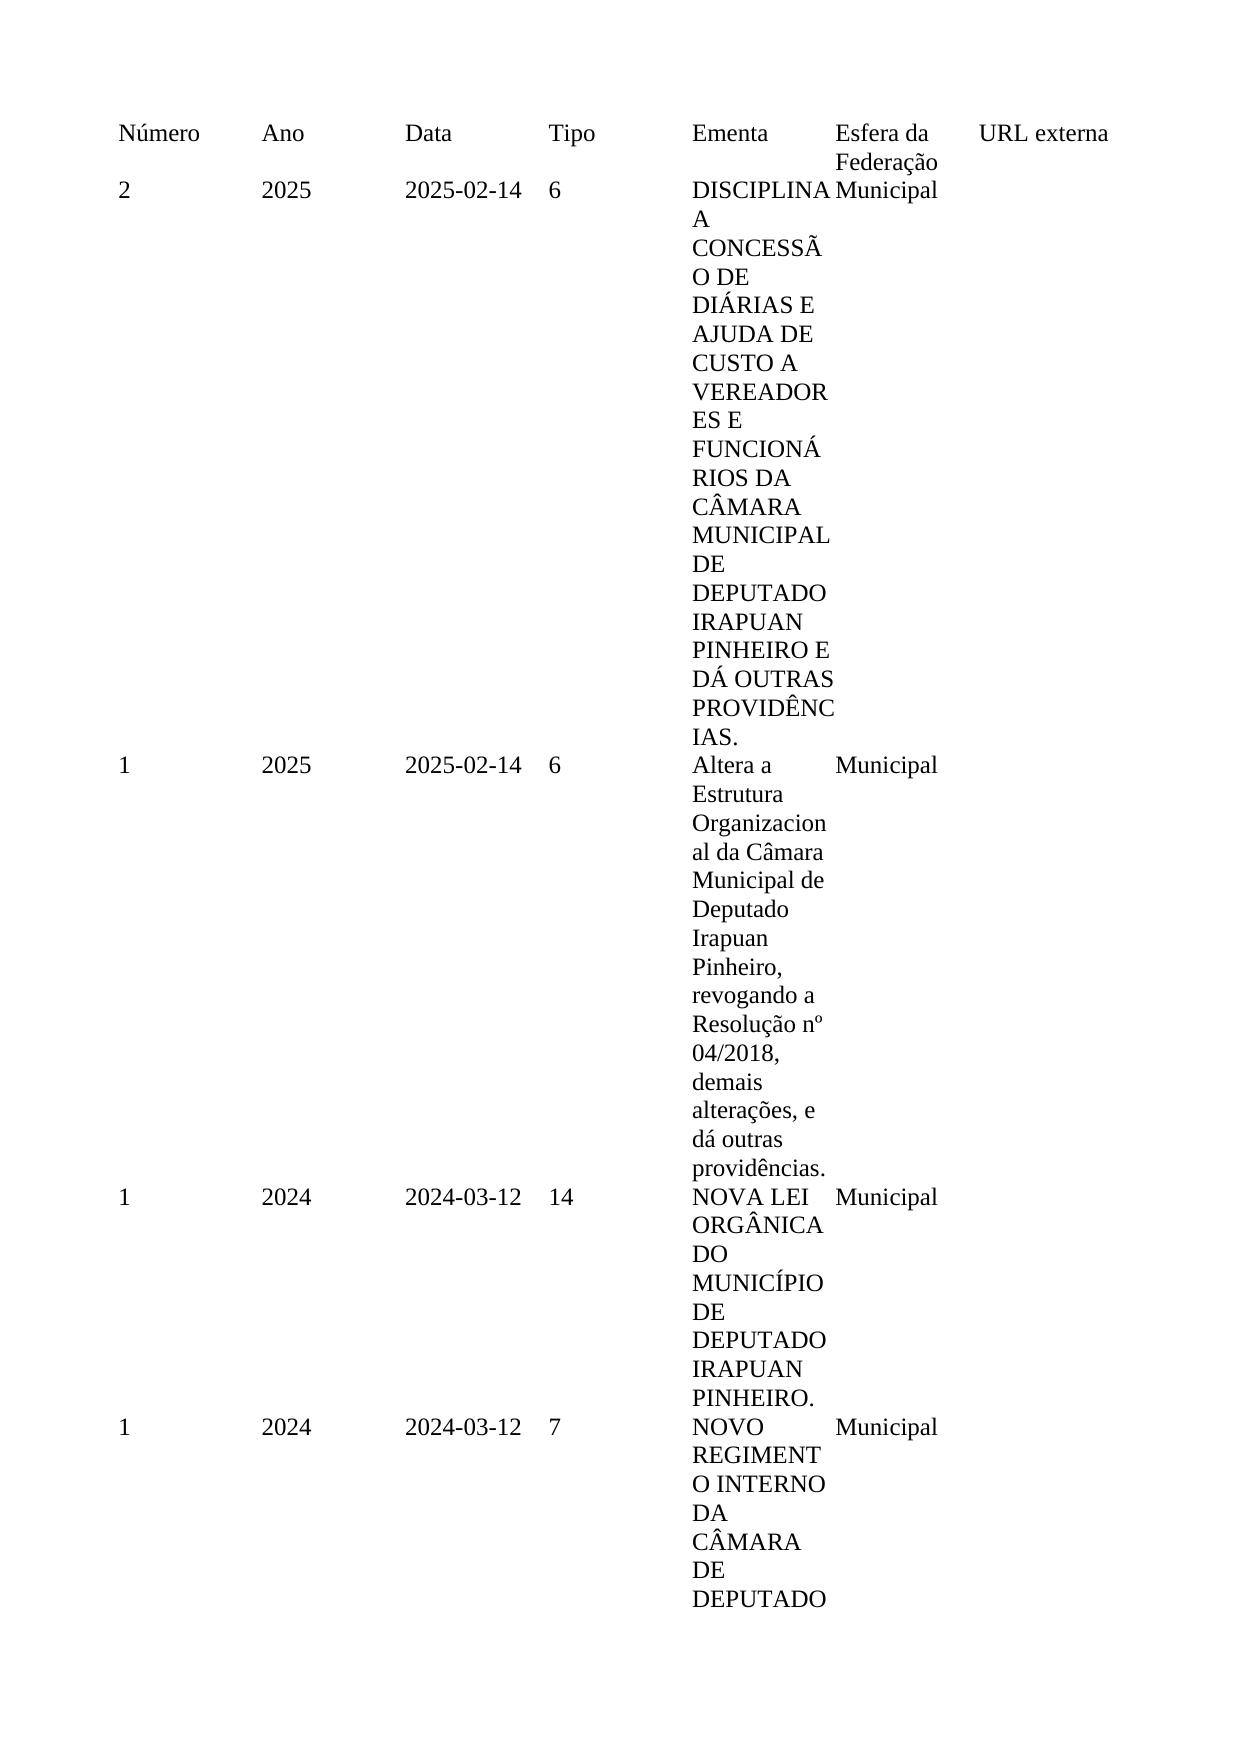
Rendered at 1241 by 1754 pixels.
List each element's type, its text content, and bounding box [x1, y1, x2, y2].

table_cell 6 [548, 751, 692, 1182]
table_cell 14 [548, 1182, 692, 1412]
table_cell 2024 [261, 1412, 405, 1613]
table_cell 7 [548, 1412, 692, 1613]
table_cell [979, 1412, 1122, 1613]
table_cell 2025 [261, 751, 405, 1182]
table_cell 2025 [261, 176, 405, 751]
table_cell 1 [118, 1182, 261, 1412]
table_cell NOVA LEI ORGÂNICA DO MUNICÍPIO DE DEPUTADO IRAPUAN PINHEIRO. [692, 1182, 835, 1412]
table_header Ementa [692, 118, 835, 176]
table_cell 6 [548, 176, 692, 751]
table_header Tipo [548, 118, 692, 176]
table_cell 2025-02-14 [405, 751, 548, 1182]
table_cell 2 [118, 176, 261, 751]
table_header URL externa [979, 118, 1122, 176]
table_header Número [118, 118, 261, 176]
table_cell Municipal [835, 751, 979, 1182]
table_cell NOVO REGIMENTO INTERNO DA CÂMARA DE DEPUTADO [692, 1412, 835, 1613]
table_cell DISCIPLINA A CONCESSÃO DE DIÁRIAS E AJUDA DE CUSTO A VEREADORES E FUNCIONÁRIOS DA CÂMARA MUNICIPAL DE DEPUTADO IRAPUAN PINHEIRO E DÁ OUTRAS PROVIDÊNCIAS. [692, 176, 835, 751]
table_cell Altera a Estrutura Organizacional da Câmara Municipal de Deputado Irapuan Pinheiro, revogando a Resolução nº 04/2018, demais alterações, e dá outras providências. [692, 751, 835, 1182]
table_header Esfera da Federação [835, 118, 979, 176]
table_cell Municipal [835, 1182, 979, 1412]
table_cell [979, 176, 1122, 751]
table_cell 2025-02-14 [405, 176, 548, 751]
table_cell [979, 1182, 1122, 1412]
table_cell 2024-03-12 [405, 1412, 548, 1613]
table_cell [979, 751, 1122, 1182]
table_cell 2024-03-12 [405, 1182, 548, 1412]
table_cell Municipal [835, 176, 979, 751]
table_cell Municipal [835, 1412, 979, 1613]
table_header Ano [261, 118, 405, 176]
table_cell 1 [118, 751, 261, 1182]
table_header Data [405, 118, 548, 176]
table_cell 1 [118, 1412, 261, 1613]
table_cell 2024 [261, 1182, 405, 1412]
